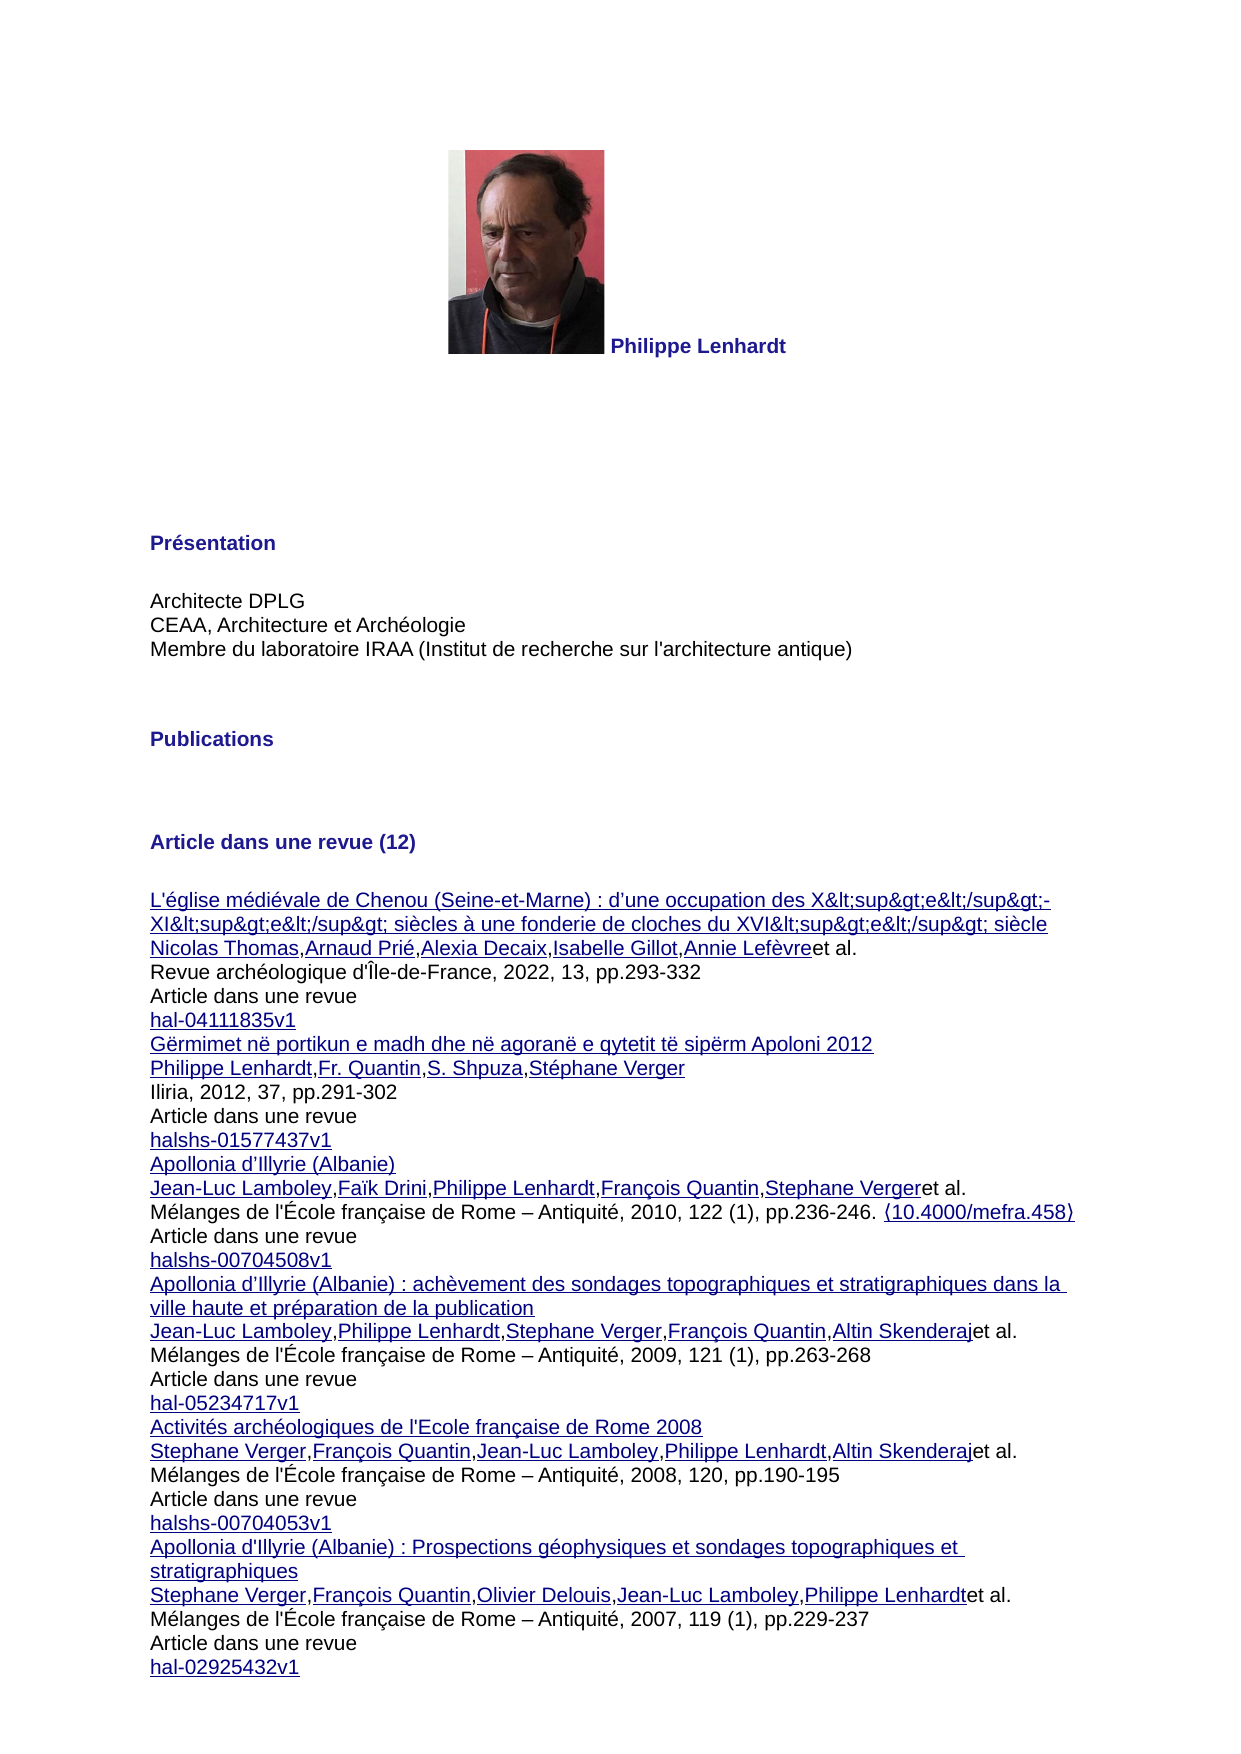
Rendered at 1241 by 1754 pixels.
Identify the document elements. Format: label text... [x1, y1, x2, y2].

table_cell Apollonia d’Illyrie (Albanie) Jean-Luc Lamboley,Faïk Drini,Philippe Lenhardt,François Quantin,Stephane Vergeret al. Mélanges de l'École française de Rome – Antiquité, 2010, 122 (1), pp.236-246. ⟨10.4000/mefra.458⟩ Article dans une revue halshs-00704508v1 [150, 1152, 1090, 1271]
picture [448, 150, 605, 354]
text Architecte DPLG [150, 589, 1090, 613]
table_cell Gërmimet në portikun e madh dhe në agoranë e qytetit të sipërm Apoloni 2012 Philippe Lenhardt,Fr. Quantin,S. Shpuza,Stéphane Verger Iliria, 2012, 37, pp.291-302 Article dans une revue halshs-01577437v1 [150, 1032, 1090, 1152]
subtitle Philippe Lenhardt [150, 150, 1090, 358]
table_cell Activités archéologiques de l'Ecole française de Rome 2008 Stephane Verger,François Quantin,Jean-Luc Lamboley,Philippe Lenhardt,Altin Skenderajet al. Mélanges de l'École française de Rome – Antiquité, 2008, 120, pp.190-195 Article dans une revue halshs-00704053v1 [150, 1415, 1090, 1535]
table_header L'église médiévale de Chenou (Seine-et-Marne) : d’une occupation des X&lt;sup&gt;e&lt;/sup&gt;-XI&lt;sup&gt;e&lt;/sup&gt; siècles à une fonderie de cloches du XVI&lt;sup&gt;e&lt;/sup&gt; siècle Nicolas Thomas,Arnaud Prié,Alexia Decaix,Isabelle Gillot,Annie Lefèvreet al. Revue archéologique d'Île-de-France, 2022, 13, pp.293-332 Article dans une revue hal-04111835v1 [150, 888, 1090, 1032]
text CEAA, Architecture et Archéologie [150, 613, 1090, 637]
subtitle Article dans une revue (12) [150, 830, 1090, 854]
text Membre du laboratoire IRAA (Institut de recherche sur l'architecture antique) [150, 637, 1090, 661]
table_cell Apollonia d’Illyrie (Albanie) : achèvement des sondages topographiques et stratigraphiques dans la ville haute et préparation de la publication Jean-Luc Lamboley,Philippe Lenhardt,Stephane Verger,François Quantin,Altin Skenderajet al. Mélanges de l'École française de Rome – Antiquité, 2009, 121 (1), pp.263-268 Article dans une revue hal-05234717v1 [150, 1271, 1090, 1415]
subtitle Présentation [150, 531, 1090, 555]
subtitle Publications [150, 727, 1090, 751]
table_cell Apollonia d'Illyrie (Albanie) : Prospections géophysiques et sondages topographiques et stratigraphiques Stephane Verger,François Quantin,Olivier Delouis,Jean-Luc Lamboley,Philippe Lenhardtet al. Mélanges de l'École française de Rome – Antiquité, 2007, 119 (1), pp.229-237 Article dans une revue hal-02925432v1 [150, 1535, 1090, 1679]
